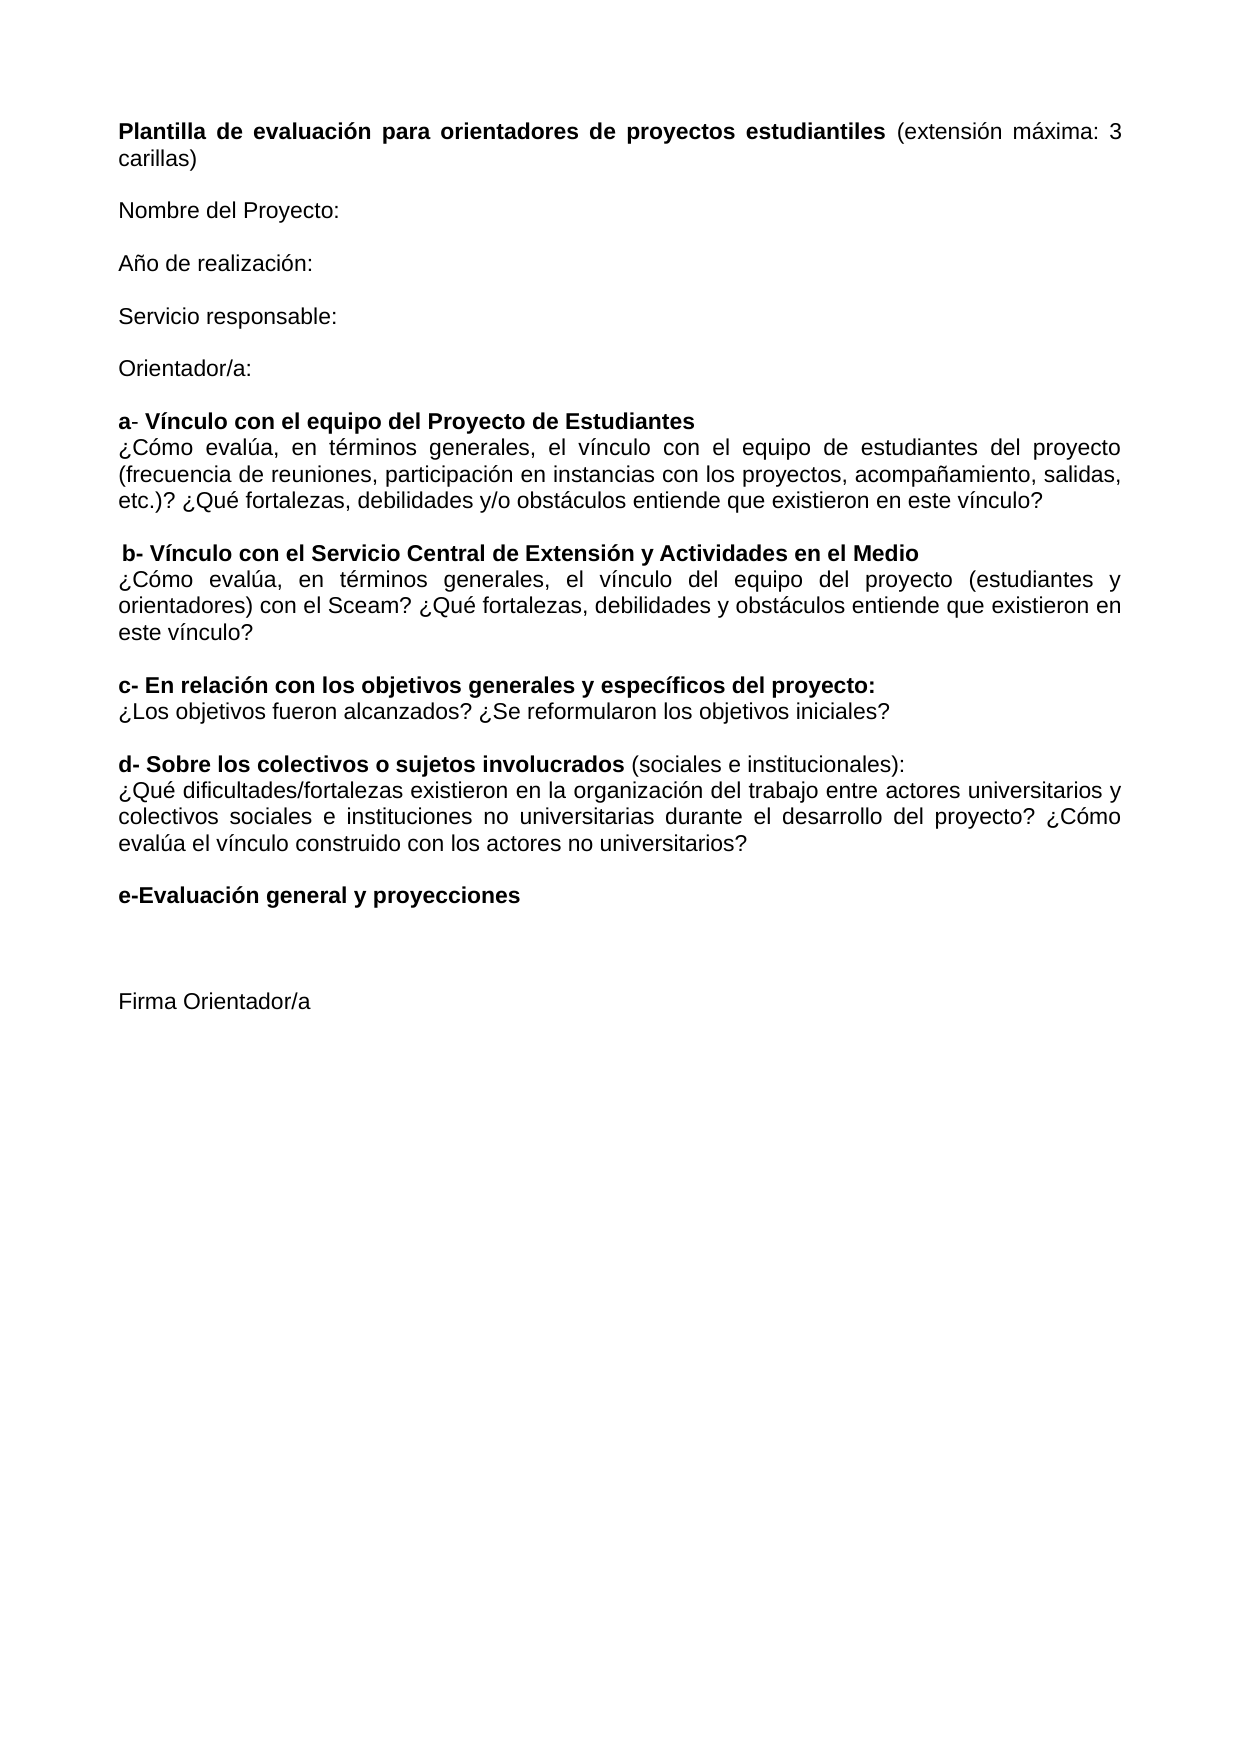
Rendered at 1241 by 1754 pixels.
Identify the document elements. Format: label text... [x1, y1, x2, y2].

text Plantilla de evaluación para orientadores de proyectos estudiantiles (extensión máxima: 3 carillas) [118, 118, 1122, 171]
text ¿Cómo evalúa, en términos generales, el vínculo con el equipo de estudiantes del proyecto (frecuencia de reuniones, participación en instancias con los proyectos, acompañamiento, salidas, etc.)? ¿Qué fortalezas, debilidades y/o obstáculos entiende que existieron en este vínculo? [118, 434, 1122, 513]
text c- En relación con los objetivos generales y específicos del proyecto: [118, 672, 1122, 698]
text b- Vínculo con el Servicio Central de Extensión y Actividades en el Medio [122, 540, 1122, 566]
text d- Sobre los colectivos o sujetos involucrados (sociales e institucionales): [118, 751, 1122, 777]
text Servicio responsable: [118, 303, 1122, 329]
text ¿Los objetivos fueron alcanzados? ¿Se reformularon los objetivos iniciales? [118, 698, 1122, 724]
text Orientador/a: [118, 355, 1122, 382]
text e-Evaluación general y proyecciones [118, 882, 1122, 909]
text Firma Orientador/a [118, 988, 1122, 1014]
text ¿Qué dificultades/fortalezas existieron en la organización del trabajo entre actores universitarios y colectivos sociales e instituciones no universitarias durante el desarrollo del proyecto? ¿Cómo evalúa el vínculo construido con los actores no universitarios? [118, 777, 1122, 856]
text Año de realización: [118, 250, 1122, 276]
text a- Vínculo con el equipo del Proyecto de Estudiantes [118, 408, 1122, 434]
text Nombre del Proyecto: [118, 197, 1122, 223]
text ¿Cómo evalúa, en términos generales, el vínculo del equipo del proyecto (estudiantes y orientadores) con el Sceam? ¿Qué fortalezas, debilidades y obstáculos entiende que existieron en este vínculo? [118, 566, 1122, 645]
